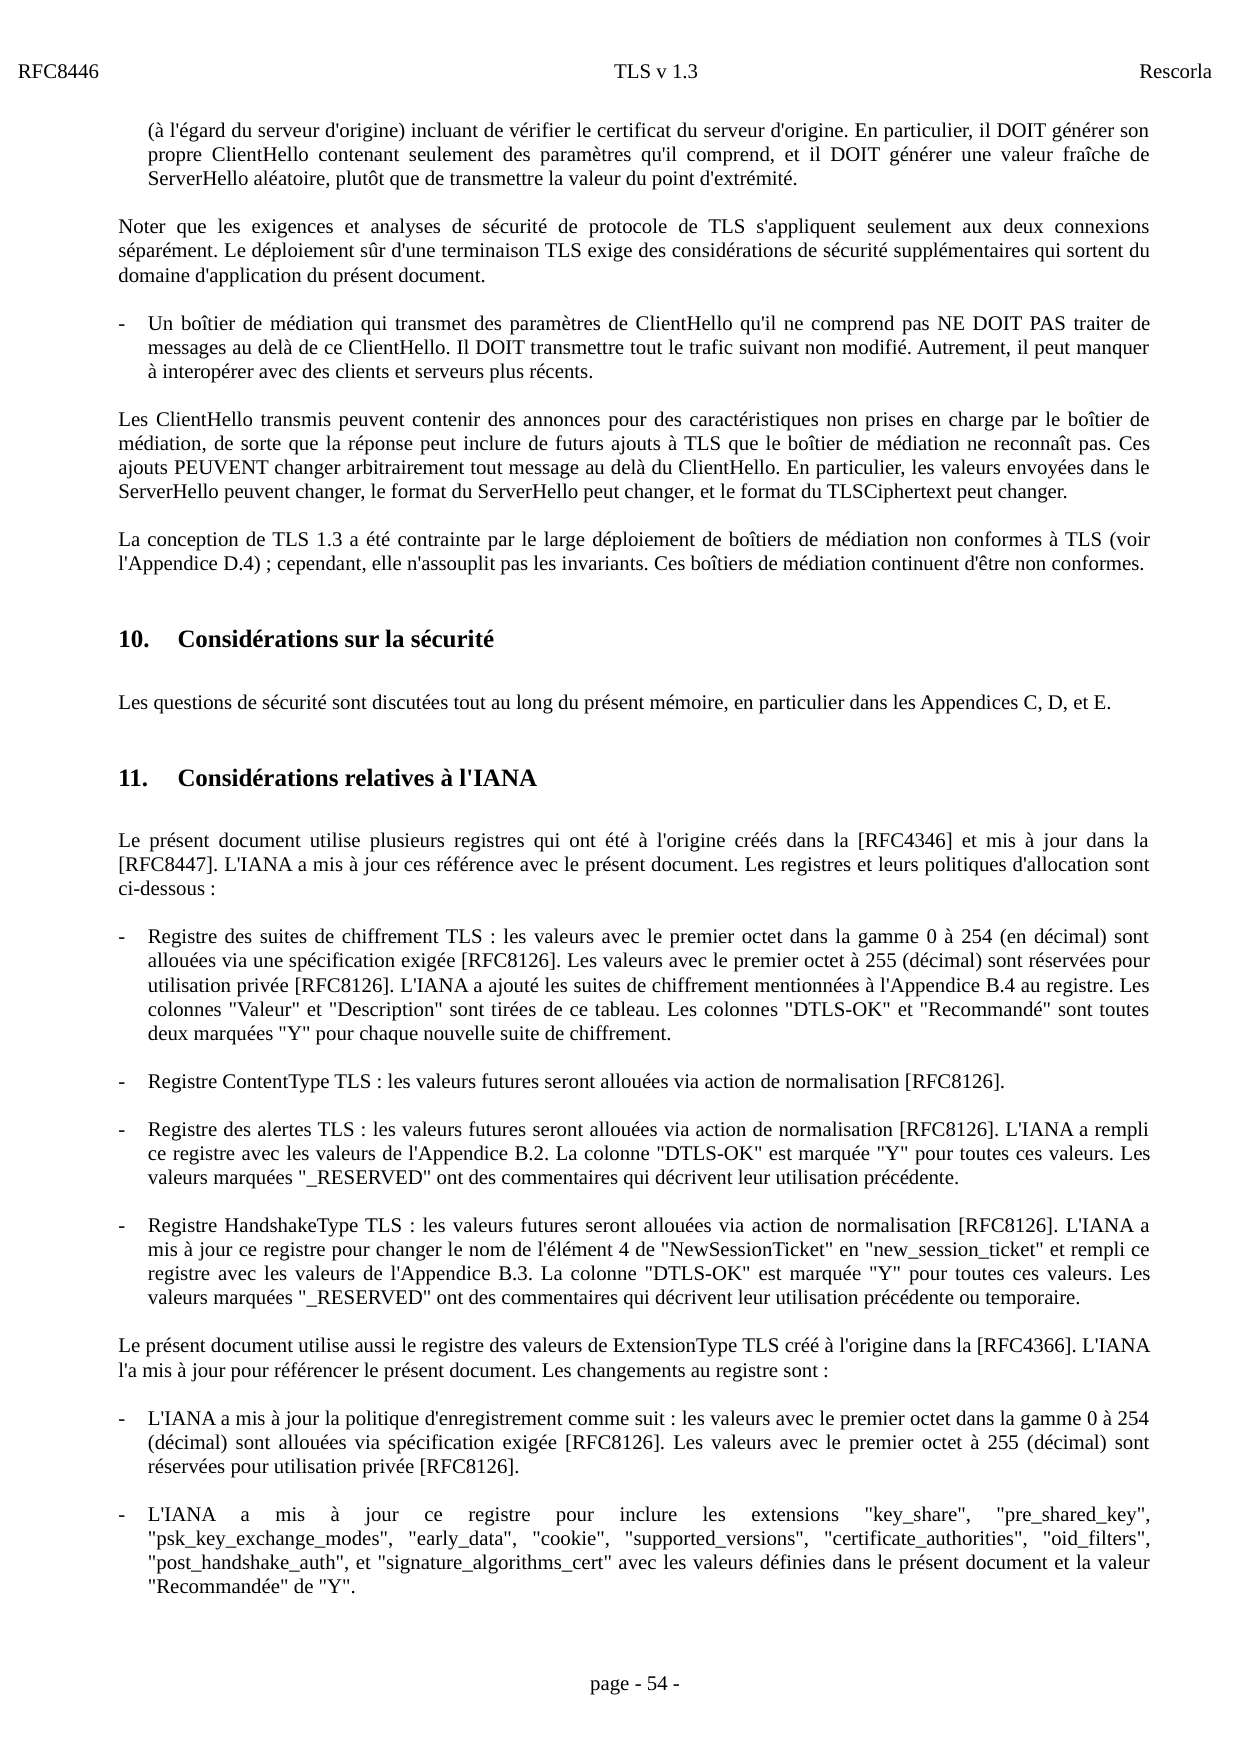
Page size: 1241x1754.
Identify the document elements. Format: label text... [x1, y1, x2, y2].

text Les ClientHello transmis peuvent contenir des annonces pour des caractéristiques non prises en charge par le boîtier de médiation, de sorte que la réponse peut inclure de futurs ajouts à TLS que le boîtier de médiation ne reconnaît pas. Ces ajouts PEUVENT changer arbitrairement tout message au delà du ClientHello. En particulier, les valeurs envoyées dans le ServerHello peuvent changer, le format du ServerHello peut changer, et le format du TLSCiphertext peut changer. [118, 407, 1152, 503]
text Les questions de sécurité sont discutées tout au long du présent mémoire, en particulier dans les Appendices C, D, et E. [118, 690, 1152, 714]
text - Un boîtier de médiation qui transmet des paramètres de ClientHello qu'il ne comprend pas NE DOIT PAS traiter de messages au delà de ce ClientHello. Il DOIT transmettre tout le trafic suivant non modifié. Autrement, il peut manquer à interopérer avec des clients et serveurs plus récents. [118, 311, 1152, 383]
text - Registre ContentType TLS : les valeurs futures seront allouées via action de normalisation [RFC8126]. [118, 1069, 1152, 1093]
text La conception de TLS 1.3 a été contrainte par le large déploiement de boîtiers de médiation non conformes à TLS (voir l'Appendice D.4) ; cependant, elle n'assouplit pas les invariants. Ces boîtiers de médiation continuent d'être non conformes. [118, 527, 1152, 575]
text Le présent document utilise aussi le registre des valeurs de ExtensionType TLS créé à l'origine dans la [RFC4366]. L'IANA l'a mis à jour pour référencer le présent document. Les changements au registre sont : [118, 1333, 1152, 1382]
text (à l'égard du serveur d'origine) incluant de vérifier le certificat du serveur d'origine. En particulier, il DOIT générer son propre ClientHello contenant seulement des paramètres qu'il comprend, et il DOIT générer une valeur fraîche de ServerHello aléatoire, plutôt que de transmettre la valeur du point d'extrémité. [118, 118, 1152, 190]
text Le présent document utilise plusieurs registres qui ont été à l'origine créés dans la [RFC4346] et mis à jour dans la [RFC8447]. L'IANA a mis à jour ces référence avec le présent document. Les registres et leurs politiques d'allocation sont ci-dessous : [118, 828, 1152, 900]
subtitle 10. Considérations sur la sécurité [118, 624, 1152, 653]
text Noter que les exigences et analyses de sécurité de protocole de TLS s'appliquent seulement aux deux connexions séparément. Le déploiement sûr d'une terminaison TLS exige des considérations de sécurité supplémentaires qui sortent du domaine d'application du présent document. [118, 214, 1152, 287]
subtitle 11. Considérations relatives à l'IANA [118, 763, 1152, 792]
text - Registre des suites de chiffrement TLS : les valeurs avec le premier octet dans la gamme 0 à 254 (en décimal) sont allouées via une spécification exigée [RFC8126]. Les valeurs avec le premier octet à 255 (décimal) sont réservées pour utilisation privée [RFC8126]. L'IANA a ajouté les suites de chiffrement mentionnées à l'Appendice B.4 au registre. Les colonnes "Valeur" et "Description" sont tirées de ce tableau. Les colonnes "DTLS-OK" et "Recommandé" sont toutes deux marquées "Y" pour chaque nouvelle suite de chiffrement. [118, 924, 1152, 1045]
text - L'IANA a mis à jour la politique d'enregistrement comme suit : les valeurs avec le premier octet dans la gamme 0 à 254 (décimal) sont allouées via spécification exigée [RFC8126]. Les valeurs avec le premier octet à 255 (décimal) sont réservées pour utilisation privée [RFC8126]. [118, 1406, 1152, 1478]
text - L'IANA a mis à jour ce registre pour inclure les extensions "key_share", "pre_shared_key", "psk_key_exchange_modes", "early_data", "cookie", "supported_versions", "certificate_authorities", "oid_filters", "post_handshake_auth", et "signature_algorithms_cert" avec les valeurs définies dans le présent document et la valeur "Recommandée" de "Y". [118, 1502, 1152, 1598]
text - Registre des alertes TLS : les valeurs futures seront allouées via action de normalisation [RFC8126]. L'IANA a rempli ce registre avec les valeurs de l'Appendice B.2. La colonne "DTLS-OK" est marquée "Y" pour toutes ces valeurs. Les valeurs marquées "_RESERVED" ont des commentaires qui décrivent leur utilisation précédente. [118, 1117, 1152, 1189]
text - Registre HandshakeType TLS : les valeurs futures seront allouées via action de normalisation [RFC8126]. L'IANA a mis à jour ce registre pour changer le nom de l'élément 4 de "NewSessionTicket" en "new_session_ticket" et rempli ce registre avec les valeurs de l'Appendice B.3. La colonne "DTLS-OK" est marquée "Y" pour toutes ces valeurs. Les valeurs marquées "_RESERVED" ont des commentaires qui décrivent leur utilisation précédente ou temporaire. [118, 1213, 1152, 1309]
